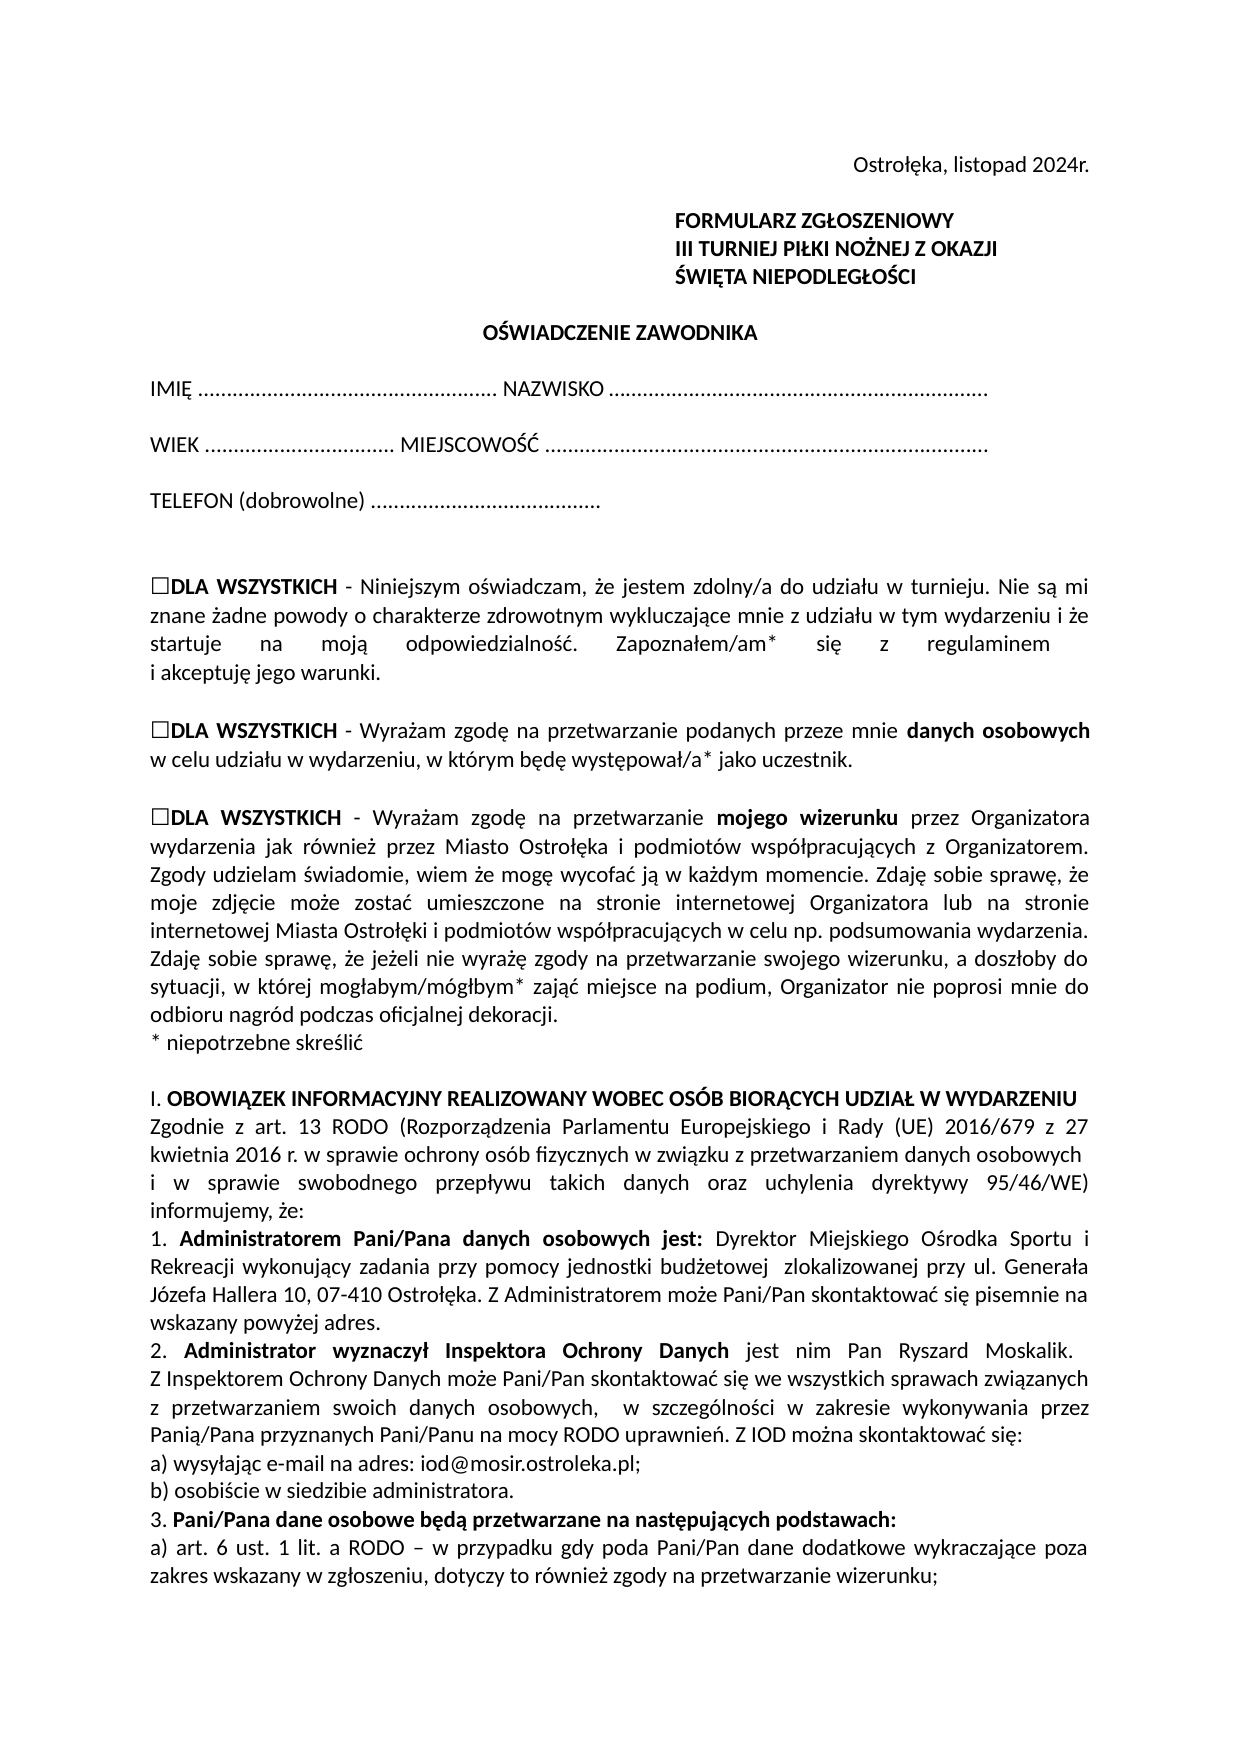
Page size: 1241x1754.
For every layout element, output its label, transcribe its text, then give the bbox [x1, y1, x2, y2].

text ☐DLA WSZYSTKICH - Wyrażam zgodę na przetwarzanie mojego wizerunku przez Organizatora wydarzenia jak również przez Miasto Ostrołęka i podmiotów współpracujących z Organizatorem. Zgody udzielam świadomie, wiem że mogę wycofać ją w każdym momencie. Zdaję sobie sprawę, że moje zdjęcie może zostać umieszczone na stronie internetowej Organizatora lub na stronie internetowej Miasta Ostrołęki i podmiotów współpracujących w celu np. podsumowania wydarzenia. Zdaję sobie sprawę, że jeżeli nie wyrażę zgody na przetwarzanie swojego wizerunku, a doszłoby do sytuacji, w której mogłabym/mógłbym* zająć miejsce na podium, Organizator nie poprosi mnie do odbioru nagród podczas oficjalnej dekoracji. [150, 801, 1090, 1028]
text IMIĘ .................................................... NAZWISKO …............................................................... [150, 374, 1090, 402]
text Ostrołęka, listopad 2024r. [519, 150, 1090, 178]
text b) osobiście w siedzibie administratora. [150, 1477, 1090, 1505]
text WIEK ................................. MIEJSCOWOŚĆ ............................................................................. [150, 430, 1090, 458]
text ŚWIĘTA NIEPODLEGŁOŚCI [601, 262, 1090, 290]
text OŚWIADCZENIE ZAWODNIKA [150, 318, 1090, 346]
text a) wysyłając e-mail na adres: iod@mosir.ostroleka.pl; [150, 1449, 1090, 1477]
text I. OBOWIĄZEK INFORMACYJNY REALIZOWANY WOBEC OSÓB BIORĄCYCH UDZIAŁ W WYDARZENIU [150, 1084, 1090, 1112]
text a) art. 6 ust. 1 lit. a RODO – w przypadku gdy poda Pani/Pan dane dodatkowe wykraczające poza zakres wskazany w zgłoszeniu, dotyczy to również zgody na przetwarzanie wizerunku; [150, 1533, 1090, 1589]
text III TURNIEJ PIŁKI NOŻNEJ Z OKAZJI [601, 234, 1090, 262]
text 1. Administratorem Pani/Pana danych osobowych jest: Dyrektor Miejskiego Ośrodka Sportu i Rekreacji wykonujący zadania przy pomocy jednostki budżetowej zlokalizowanej przy ul. Generała Józefa Hallera 10, 07-410 Ostrołęka. Z Administratorem może Pani/Pan skontaktować się pisemnie na wskazany powyżej adres. [150, 1224, 1090, 1337]
text * niepotrzebne skreślić [150, 1028, 1090, 1056]
text ☐DLA WSZYSTKICH - Niniejszym oświadczam, że jestem zdolny/a do udziału w turnieju. Nie są mi znane żadne powody o charakterze zdrowotnym wykluczające mnie z udziału w tym wydarzeniu i że startuje na moją odpowiedzialność. Zapoznałem/am* się z regulaminem i akceptuję jego warunki. [150, 570, 1090, 686]
text 2. Administrator wyznaczył Inspektora Ochrony Danych jest nim Pan Ryszard Moskalik. Z Inspektorem Ochrony Danych może Pani/Pan skontaktować się we wszystkich sprawach związanych z przetwarzaniem swoich danych osobowych, w szczególności w zakresie wykonywania przez Panią/Pana przyznanych Pani/Panu na mocy RODO uprawnień. Z IOD można skontaktować się: [150, 1337, 1090, 1449]
text Zgodnie z art. 13 RODO (Rozporządzenia Parlamentu Europejskiego i Rady (UE) 2016/679 z 27 kwietnia 2016 r. w sprawie ochrony osób fizycznych w związku z przetwarzaniem danych osobowych i w sprawie swobodnego przepływu takich danych oraz uchylenia dyrektywy 95/46/WE) informujemy, że: [150, 1112, 1090, 1224]
text FORMULARZ ZGŁOSZENIOWY [601, 206, 1090, 234]
text 3. Pani/Pana dane osobowe będą przetwarzane na następujących podstawach: [150, 1505, 1090, 1533]
text TELEFON (dobrowolne) ........................................ [150, 486, 1090, 514]
text ☐DLA WSZYSTKICH - Wyrażam zgodę na przetwarzanie podanych przeze mnie danych osobowych w celu udziału w wydarzeniu, w którym będę występował/a* jako uczestnik. [150, 714, 1090, 773]
